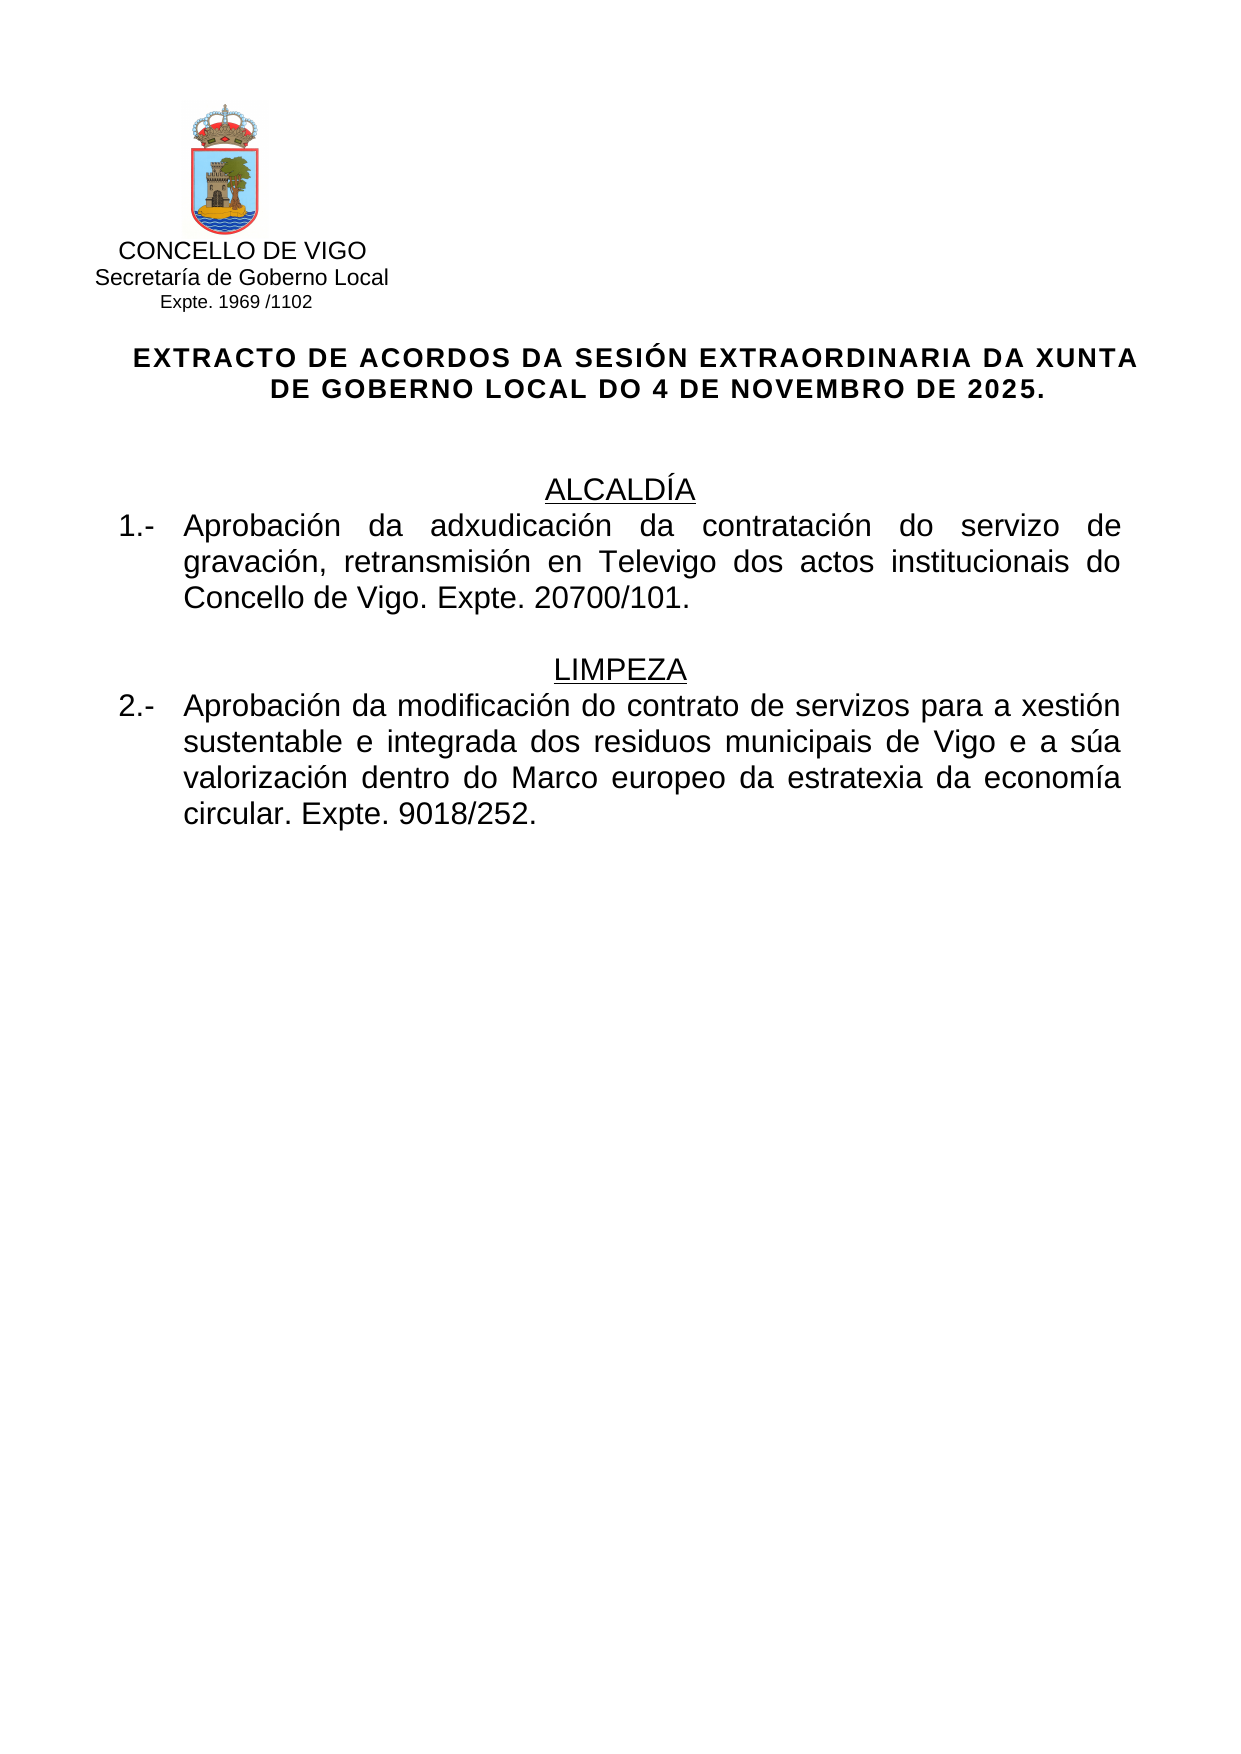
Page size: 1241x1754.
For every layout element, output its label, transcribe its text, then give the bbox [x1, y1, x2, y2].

picture [181, 100, 270, 239]
text ALCALDÍA [118, 471, 1122, 507]
text EXTRACTO DE ACORDOS DA SESIÓN EXTRAORDINARIA DA XUNTA DE GOBERNO LOCAL DO 4 DE NOVEMBRO DE 2025. [119, 342, 1152, 404]
text LIMPEZA [118, 651, 1122, 687]
text 1.- Aprobación da adxudicación da contratación do servizo de gravación, retransmisión en Televigo dos actos institucionais do Concello de Vigo. Expte. 20700/101. [118, 507, 1122, 615]
text 2.- Aprobación da modificación do contrato de servizos para a xestión sustentable e integrada dos residuos municipais de Vigo e a súa valorización dentro do Marco europeo da estratexia da economía circular. Expte. 9018/252. [118, 687, 1122, 831]
